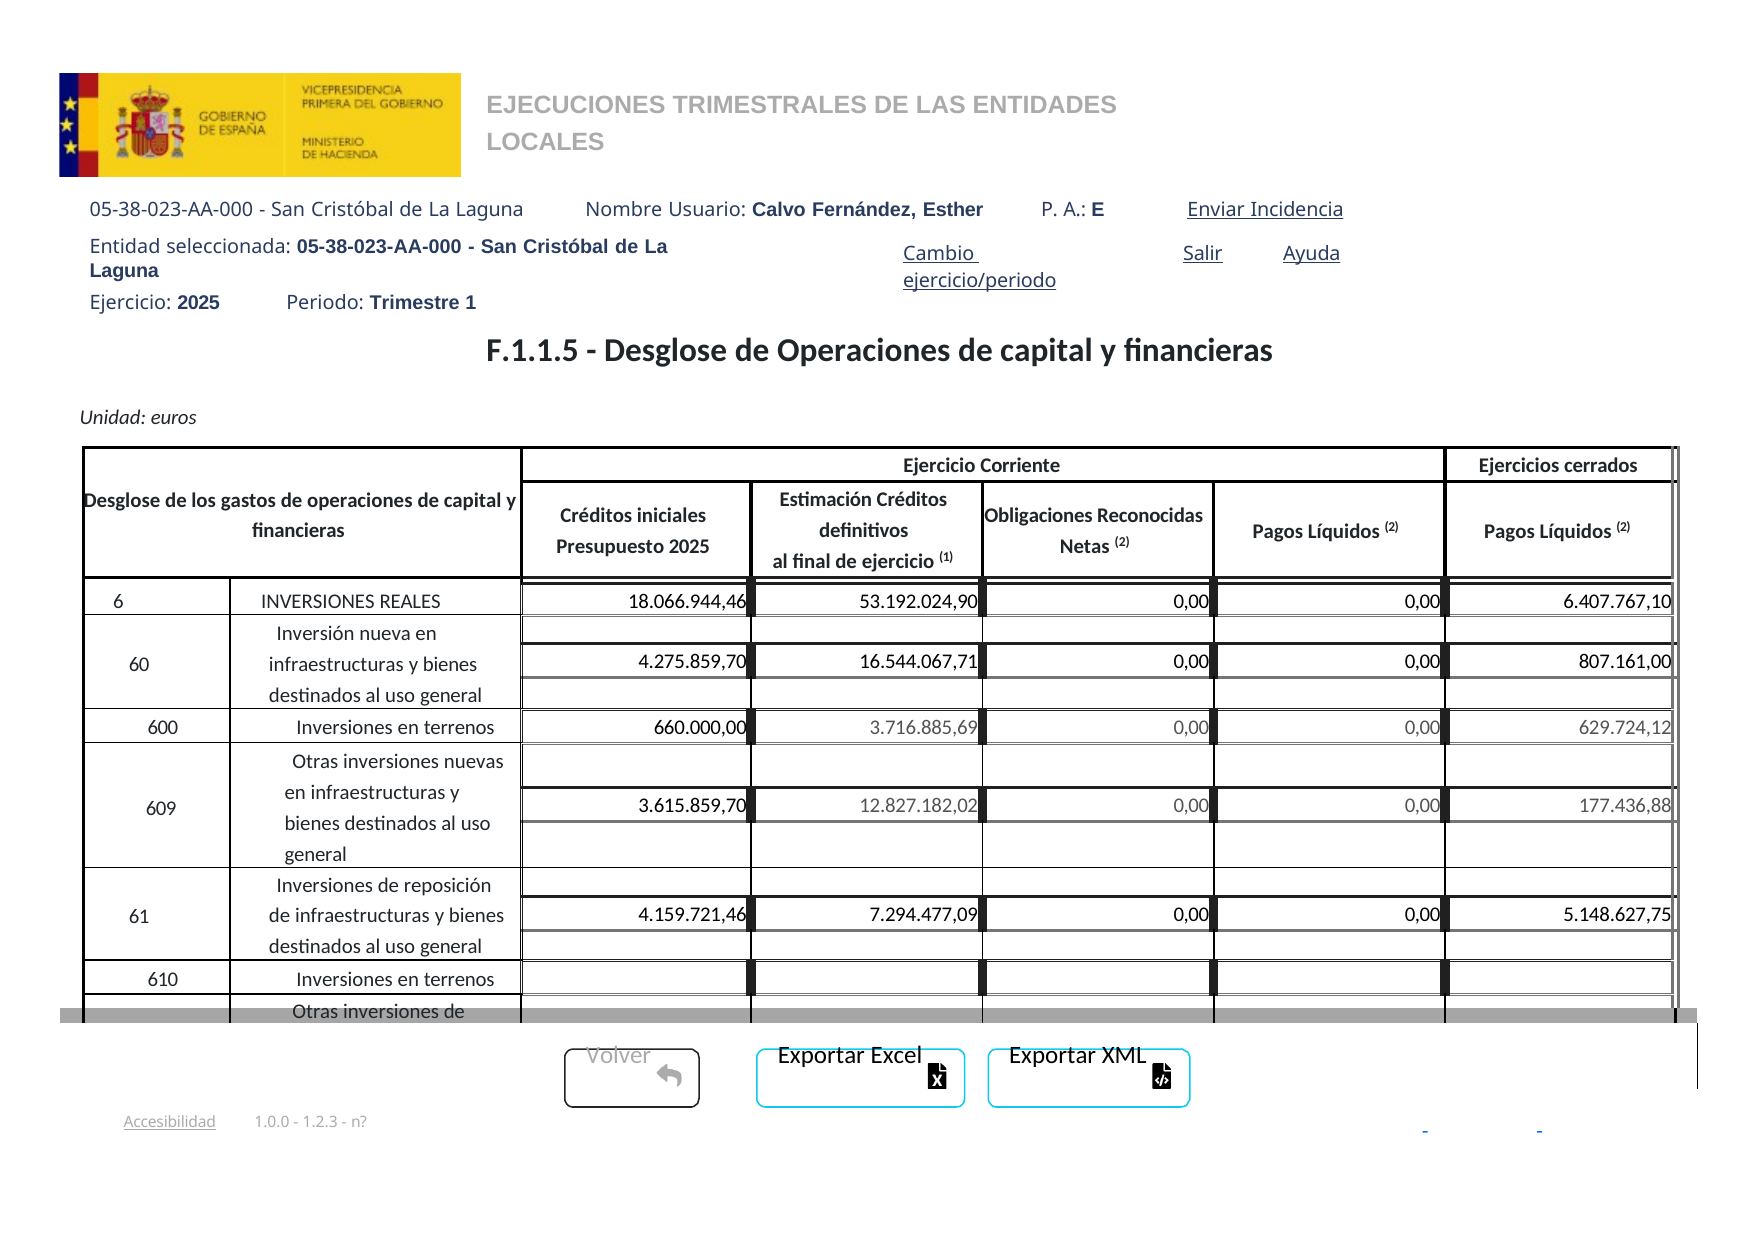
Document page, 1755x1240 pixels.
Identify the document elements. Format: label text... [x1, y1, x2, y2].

table_cell 177.436,88 [1450, 789, 1671, 820]
table_cell [983, 823, 1213, 867]
text EJECUCIONES TRIMESTRALES DE LAS ENTIDADES LOCALES [486, 90, 1229, 156]
table_header Desglose de los gastos de operaciones de capital y financieras [85, 449, 520, 576]
table_cell 0,00 [987, 645, 1209, 676]
table_header Ejercicio Corriente [523, 449, 1443, 480]
text 05-38-023-AA-000 - San Cristóbal de La Laguna Nombre Usuario: Calvo Fernández, Esther P. A.: E Enviar Incidencia [89, 195, 1710, 222]
table_cell [983, 745, 1213, 786]
table_cell [523, 868, 750, 895]
table_cell Obligaciones Reconocidas Netas (2) [984, 483, 1212, 576]
table_header Ejercicios cerrados [1447, 449, 1671, 480]
table_cell [1446, 679, 1671, 708]
text F.1.1.5 - Desglose de Operaciones de capital y financieras [486, 329, 1710, 370]
text Unidad: euros [79, 404, 1710, 429]
table_cell 16.544.067,71 [756, 645, 978, 676]
text Ejercicio: 2025 Periodo: Trimestre 1 [89, 288, 743, 315]
table_cell [752, 745, 982, 786]
table_cell 5.148.627,75 [1450, 898, 1671, 929]
table_cell 61 [85, 868, 229, 959]
table_cell [523, 823, 750, 867]
table_cell [231, 995, 520, 1008]
table_cell INVERSIONES REALES [231, 579, 520, 614]
table_cell [1446, 932, 1671, 959]
table_cell [1446, 1008, 1674, 1023]
table_cell [1446, 868, 1671, 895]
table_cell 0,00 [987, 585, 1209, 614]
table_cell [522, 996, 750, 1008]
table_cell 610 [85, 961, 229, 993]
table_cell 3.716.885,69 [756, 711, 978, 742]
table_cell [756, 962, 978, 993]
table_cell [1675, 1023, 1697, 1089]
table_cell 0,00 [1218, 711, 1440, 742]
table_cell Inversiones en terrenos [231, 961, 520, 993]
table_cell [523, 932, 750, 959]
table_cell [1215, 823, 1444, 867]
table_cell [983, 868, 1213, 895]
table_cell 18.066.944,46 [523, 585, 746, 614]
table_cell Otras inversiones nuevas en infraestructuras y bienes destinados al uso general [231, 743, 520, 867]
table_cell [1677, 1008, 1697, 1023]
table_cell [1215, 745, 1444, 786]
table_cell 4.159.721,46 [523, 898, 746, 929]
table_cell 4.275.859,70 [523, 645, 746, 676]
table_cell 807.161,00 [1450, 645, 1671, 676]
table_cell [1218, 962, 1440, 993]
table_cell [522, 1008, 750, 1023]
table_cell [1215, 1008, 1444, 1023]
table_cell [987, 962, 1209, 993]
text Salir [1183, 239, 1227, 266]
table_cell [752, 996, 982, 1008]
table_cell [523, 679, 750, 708]
table_cell [1445, 1023, 1675, 1045]
table_cell Estimación Créditos definitivos al final de ejercicio (1) [753, 483, 981, 576]
table_cell 60 [85, 615, 229, 708]
table_cell Exportar XML [982, 1023, 1214, 1045]
table_cell 0,00 [1218, 898, 1440, 929]
text Cambio ejercicio/periodo [903, 239, 1127, 293]
table_cell 12.827.182,02 [756, 789, 978, 820]
table_cell [1215, 679, 1444, 708]
table_cell [1446, 823, 1671, 867]
table_cell 6 [85, 579, 229, 614]
table_cell [523, 962, 746, 993]
table_cell [983, 679, 1213, 708]
table_cell [983, 1008, 1213, 1023]
table_cell [1215, 868, 1444, 895]
table_cell [752, 1008, 982, 1023]
table_header [1680, 446, 1697, 1008]
table_cell [752, 932, 982, 959]
table_cell [1215, 932, 1444, 959]
table_cell [1215, 996, 1444, 1008]
table_cell Inversiones de reposición de infraestructuras y bienes destinados al uso general [231, 868, 520, 959]
text Ayuda [1283, 239, 1710, 266]
text Entidad seleccionada: 05-38-023-AA-000 - San Cristóbal de La Laguna [89, 232, 743, 282]
table_cell [983, 996, 1213, 1008]
table_cell [752, 679, 982, 708]
table_cell 629.724,12 [1450, 711, 1671, 742]
table_cell [752, 617, 982, 642]
table_header [60, 446, 82, 1008]
table_cell [523, 745, 750, 786]
table_cell [983, 617, 1213, 642]
table_cell 0,00 [987, 789, 1209, 820]
table_cell [1446, 996, 1671, 1008]
table_cell [523, 617, 750, 642]
table_cell Exportar Excel [751, 1023, 982, 1045]
table_cell Volver [521, 1023, 751, 1045]
table_cell [1214, 1023, 1445, 1045]
table_cell [1450, 962, 1671, 993]
table_cell 609 [85, 743, 229, 867]
table_cell 3.615.859,70 [523, 789, 746, 820]
table_cell 600 [85, 709, 229, 742]
table_cell 0,00 [1218, 585, 1440, 614]
table_cell [1215, 617, 1444, 642]
table_cell Pagos Líquidos (2) [1215, 483, 1443, 576]
table_cell 6.407.767,10 [1450, 576, 1675, 614]
table_cell [60, 1023, 83, 1045]
table_cell [84, 1023, 230, 1045]
table_cell 53.192.024,90 [756, 585, 978, 614]
table_cell [983, 932, 1213, 959]
table_cell [752, 823, 982, 867]
table_cell Pagos Líquidos (2) [1447, 483, 1671, 576]
table_cell 7.294.477,09 [756, 898, 978, 929]
table_cell 660.000,00 [523, 711, 746, 742]
table_cell 0,00 [1218, 645, 1440, 676]
table_cell Inversión nueva en infraestructuras y bienes destinados al uso general [231, 615, 520, 708]
table_cell 0,00 [987, 898, 1209, 929]
table_cell Otras inversiones de [231, 1008, 520, 1023]
table_cell [85, 995, 229, 1008]
table_cell [230, 1023, 521, 1045]
table_cell [1446, 617, 1671, 642]
table_cell [752, 868, 982, 895]
table_cell [85, 1008, 229, 1023]
table_cell Inversiones en terrenos [231, 709, 520, 742]
table_cell [60, 1008, 82, 1023]
table_cell Créditos iniciales Presupuesto 2025 [523, 483, 749, 576]
table_cell 0,00 [1218, 789, 1440, 820]
table_cell [1446, 745, 1671, 786]
table_cell 0,00 [987, 711, 1209, 742]
